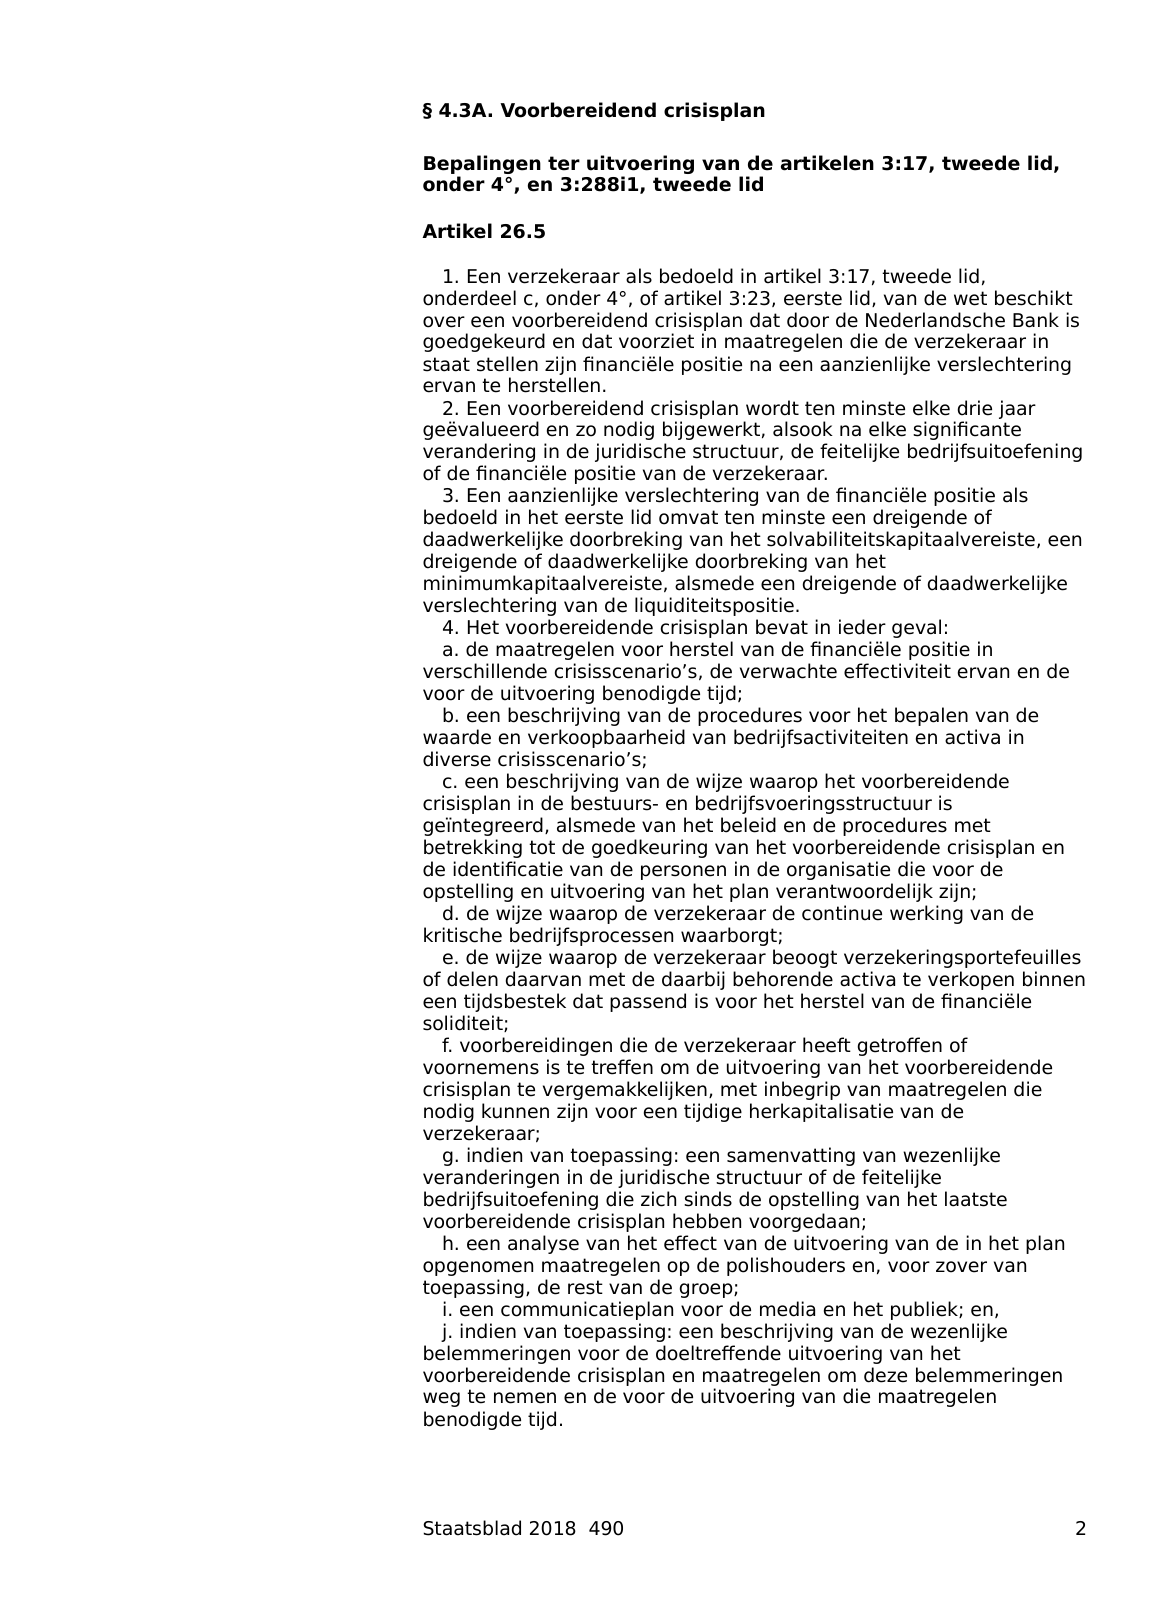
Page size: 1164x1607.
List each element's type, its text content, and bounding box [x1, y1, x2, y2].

text 4. Het voorbereidende crisisplan bevat in ieder geval: [422, 617, 1087, 639]
text e. de wijze waarop de verzekeraar beoogt verzekeringsportefeuilles of delen daarvan met de daarbij behorende activa te verkopen binnen een tijdsbestek dat passend is voor het herstel van de financiële soliditeit; [422, 947, 1087, 1035]
text h. een analyse van het effect van de uitvoering van de in het plan opgenomen maatregelen op de polishouders en, voor zover van toepassing, de rest van de groep; [422, 1233, 1087, 1298]
text g. indien van toepassing: een samenvatting van wezenlijke veranderingen in de juridische structuur of de feitelijke bedrijfsuitoefening die zich sinds de opstelling van het laatste voorbereidende crisisplan hebben voorgedaan; [422, 1145, 1087, 1233]
text 1. Een verzekeraar als bedoeld in artikel 3:17, tweede lid, onderdeel c, onder 4°, of artikel 3:23, eerste lid, van de wet beschikt over een voorbereidend crisisplan dat door de Nederlandsche Bank is goedgekeurd en dat voorziet in maatregelen die de verzekeraar in staat stellen zijn financiële positie na een aanzienlijke verslechtering ervan te herstellen. [422, 266, 1087, 397]
text a. de maatregelen voor herstel van de financiële positie in verschillende crisisscenario’s, de verwachte effectiviteit ervan en de voor de uitvoering benodigde tijd; [422, 639, 1087, 705]
subtitle Artikel 26.5 [422, 221, 1087, 243]
text i. een communicatieplan voor de media en het publiek; en, [422, 1298, 1087, 1321]
text b. een beschrijving van de procedures voor het bepalen van de waarde en verkoopbaarheid van bedrijfsactiviteiten en activa in diverse crisisscenario’s; [422, 705, 1087, 771]
text 2. Een voorbereidend crisisplan wordt ten minste elke drie jaar geëvalueerd en zo nodig bijgewerkt, alsook na elke significante verandering in de juridische structuur, de feitelijke bedrijfsuitoefening of de financiële positie van de verzekeraar. [422, 397, 1087, 485]
text c. een beschrijving van de wijze waarop het voorbereidende crisisplan in de bestuurs- en bedrijfsvoeringsstructuur is geïntegreerd, alsmede van het beleid en de procedures met betrekking tot de goedkeuring van het voorbereidende crisisplan en de identificatie van de personen in de organisatie die voor de opstelling en uitvoering van het plan verantwoordelijk zijn; [422, 771, 1087, 903]
text j. indien van toepassing: een beschrijving van de wezenlijke belemmeringen voor de doeltreffende uitvoering van het voorbereidende crisisplan en maatregelen om deze belemmeringen weg te nemen en de voor de uitvoering van die maatregelen benodigde tijd. [422, 1321, 1087, 1430]
text 3. Een aanzienlijke verslechtering van de financiële positie als bedoeld in het eerste lid omvat ten minste een dreigende of daadwerkelijke doorbreking van het solvabiliteitskapitaalvereiste, een dreigende of daadwerkelijke doorbreking van het minimumkapitaalvereiste, alsmede een dreigende of daadwerkelijke verslechtering van de liquiditeitspositie. [422, 485, 1087, 617]
text f. voorbereidingen die de verzekeraar heeft getroffen of voornemens is te treffen om de uitvoering van het voorbereidende crisisplan te vergemakkelijken, met inbegrip van maatregelen die nodig kunnen zijn voor een tijdige herkapitalisatie van de verzekeraar; [422, 1035, 1087, 1145]
subtitle Bepalingen ter uitvoering van de artikelen 3:17, tweede lid, onder 4°, en 3:288i1, tweede lid [422, 152, 1087, 196]
text d. de wijze waarop de verzekeraar de continue werking van de kritische bedrijfsprocessen waarborgt; [422, 903, 1087, 947]
subtitle § 4.3A. Voorbereidend crisisplan [422, 100, 1087, 122]
